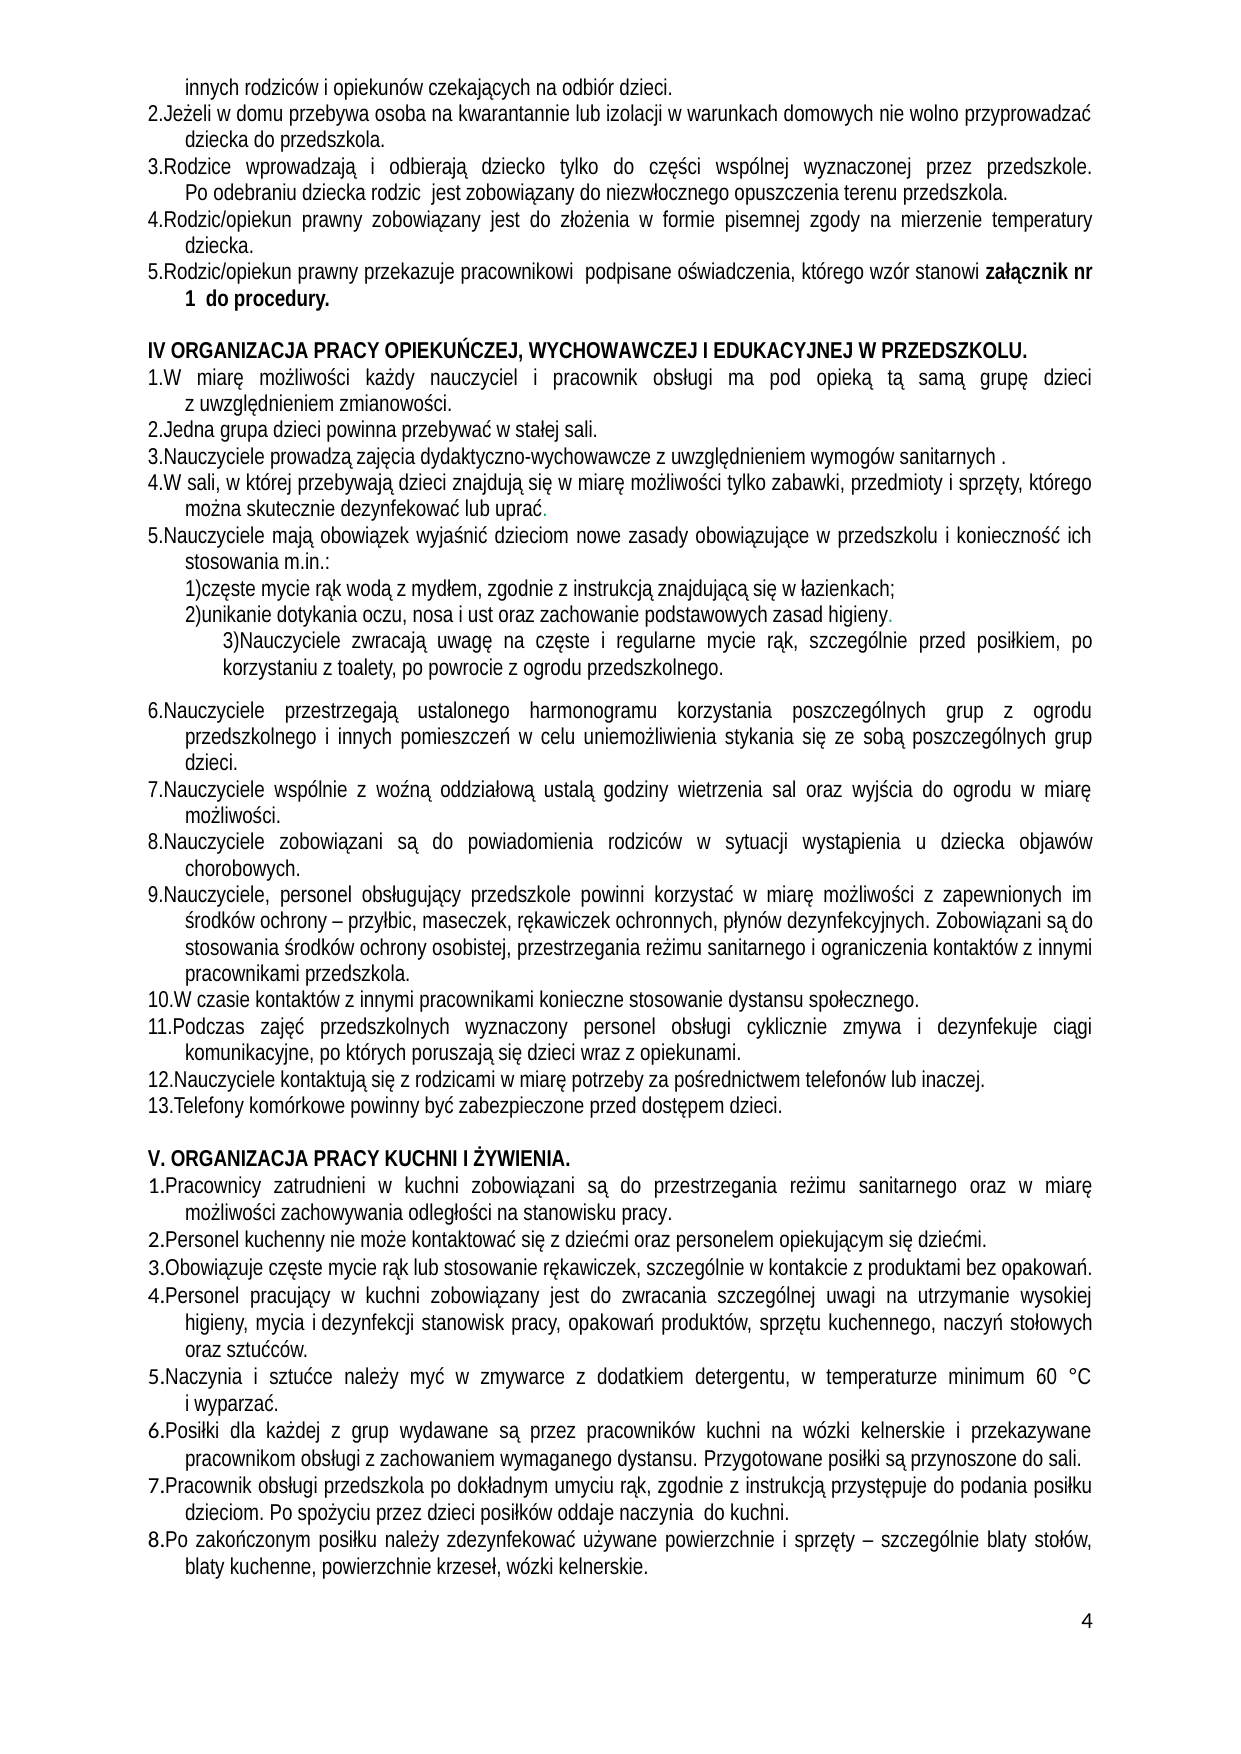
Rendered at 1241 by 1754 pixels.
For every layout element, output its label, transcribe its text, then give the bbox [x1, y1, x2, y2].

list częste mycie rąk wodą z mydłem, zgodnie z instrukcją znajdującą się w łazienkach; [185, 574, 1093, 601]
list Personel pracujący w kuchni zobowiązany jest do zwracania szczególnej uwagi na utrzymanie wysokiej higieny, mycia i dezynfekcji stanowisk pracy, opakowań produktów, sprzętu kuchennego, naczyń stołowych oraz sztućców. [148, 1281, 1093, 1362]
list Personel kuchenny nie może kontaktować się z dziećmi oraz personelem opiekującym się dziećmi. [148, 1225, 1093, 1253]
list Telefony komórkowe powinny być zabezpieczone przed dostępem dzieci. [148, 1092, 1093, 1118]
list W czasie kontaktów z innymi pracownikami konieczne stosowanie dystansu społecznego. [148, 986, 1093, 1013]
list unikanie dotykania oczu, nosa i ust oraz zachowanie podstawowych zasad higieny. [185, 601, 1093, 627]
list Nauczyciele zobowiązani są do powiadomienia rodziców w sytuacji wystąpienia u dziecka objawów chorobowych. [148, 828, 1093, 881]
list Pracownicy zatrudnieni w kuchni zobowiązani są do przestrzegania reżimu sanitarnego oraz w miarę możliwości zachowywania odległości na stanowisku pracy. [148, 1171, 1093, 1225]
list Nauczyciele zwracają uwagę na częste i regularne mycie rąk, szczególnie przed posiłkiem, po korzystaniu z toalety, po powrocie z ogrodu przedszkolnego. [223, 627, 1093, 680]
list Jeżeli w domu przebywa osoba na kwarantannie lub izolacji w warunkach domowych nie wolno przyprowadzać dziecka do przedszkola. [148, 100, 1093, 153]
list Naczynia i sztućce należy myć w zmywarce z dodatkiem detergentu, w temperaturze minimum 60 °C i wyparzać. [148, 1362, 1093, 1416]
list Nauczyciele kontaktują się z rodzicami w miarę potrzeby za pośrednictwem telefonów lub inaczej. [148, 1066, 1093, 1092]
list Nauczyciele prowadzą zajęcia dydaktyczno-wychowawcze z uwzględnieniem wymogów sanitarnych . [148, 443, 1093, 469]
list Rodzice wprowadzają i odbierają dziecko tylko do części wspólnej wyznaczonej przez przedszkole. Po odebraniu dziecka rodzic jest zobowiązany do niezwłocznego opuszczenia terenu przedszkola. [148, 153, 1093, 206]
list W sali, w której przebywają dzieci znajdują się w miarę możliwości tylko zabawki, przedmioty i sprzęty, którego można skutecznie dezynfekować lub uprać. [148, 469, 1093, 522]
list Pracownik obsługi przedszkola po dokładnym umyciu rąk, zgodnie z instrukcją przystępuje do podania posiłku dzieciom. Po spożyciu przez dzieci posiłków oddaje naczynia do kuchni. [148, 1471, 1093, 1525]
list Podczas zajęć przedszkolnych wyznaczony personel obsługi cyklicznie zmywa i dezynfekuje ciągi komunikacyjne, po których poruszają się dzieci wraz z opiekunami. [148, 1013, 1093, 1066]
list Rodzic/opiekun prawny zobowiązany jest do złożenia w formie pisemnej zgody na mierzenie temperatury dziecka. [148, 206, 1093, 258]
list Nauczyciele, personel obsługujący przedszkole powinni korzystać w miarę możliwości z zapewnionych im środków ochrony – przyłbic, maseczek, rękawiczek ochronnych, płynów dezynfekcyjnych. Zobowiązani są do stosowania środków ochrony osobistej, przestrzegania reżimu sanitarnego i ograniczenia kontaktów z innymi pracownikami przedszkola. [148, 881, 1093, 986]
list Rodzic/opiekun prawny przekazuje pracownikowi podpisane oświadczenia, którego wzór stanowi załącznik nr 1 do procedury. [148, 258, 1093, 311]
list Nauczyciele mają obowiązek wyjaśnić dzieciom nowe zasady obowiązujące w przedszkolu i konieczność ich stosowania m.in.: [148, 522, 1093, 574]
list Obowiązuje częste mycie rąk lub stosowanie rękawiczek, szczególnie w kontakcie z produktami bez opakowań. [148, 1253, 1093, 1281]
list Posiłki dla każdej z grup wydawane są przez pracowników kuchni na wózki kelnerskie i przekazywane pracownikom obsługi z zachowaniem wymaganego dystansu. Przygotowane posiłki są przynoszone do sali. [148, 1416, 1093, 1471]
list Nauczyciele przestrzegają ustalonego harmonogramu korzystania poszczególnych grup z ogrodu przedszkolnego i innych pomieszczeń w celu uniemożliwienia stykania się ze sobą poszczególnych grup dzieci. [148, 697, 1093, 776]
list innych rodziców i opiekunów czekających na odbiór dzieci. [148, 74, 1093, 100]
text IV ORGANIZACJA PRACY OPIEKUŃCZEJ, WYCHOWAWCZEJ I EDUKACYJNEJ W PRZEDSZKOLU. [148, 337, 1093, 364]
list Po zakończonym posiłku należy zdezynfekować używane powierzchnie i sprzęty – szczególnie blaty stołów, blaty kuchenne, powierzchnie krzeseł, wózki kelnerskie. [148, 1525, 1093, 1579]
list W miarę możliwości każdy nauczyciel i pracownik obsługi ma pod opieką tą samą grupę dzieci z uwzględnieniem zmianowości. [148, 364, 1093, 416]
list Jedna grupa dzieci powinna przebywać w stałej sali. [148, 416, 1093, 443]
list Nauczyciele wspólnie z woźną oddziałową ustalą godziny wietrzenia sal oraz wyjścia do ogrodu w miarę możliwości. [148, 776, 1093, 828]
text V. ORGANIZACJA PRACY KUCHNI I ŻYWIENIA. [148, 1144, 1093, 1171]
